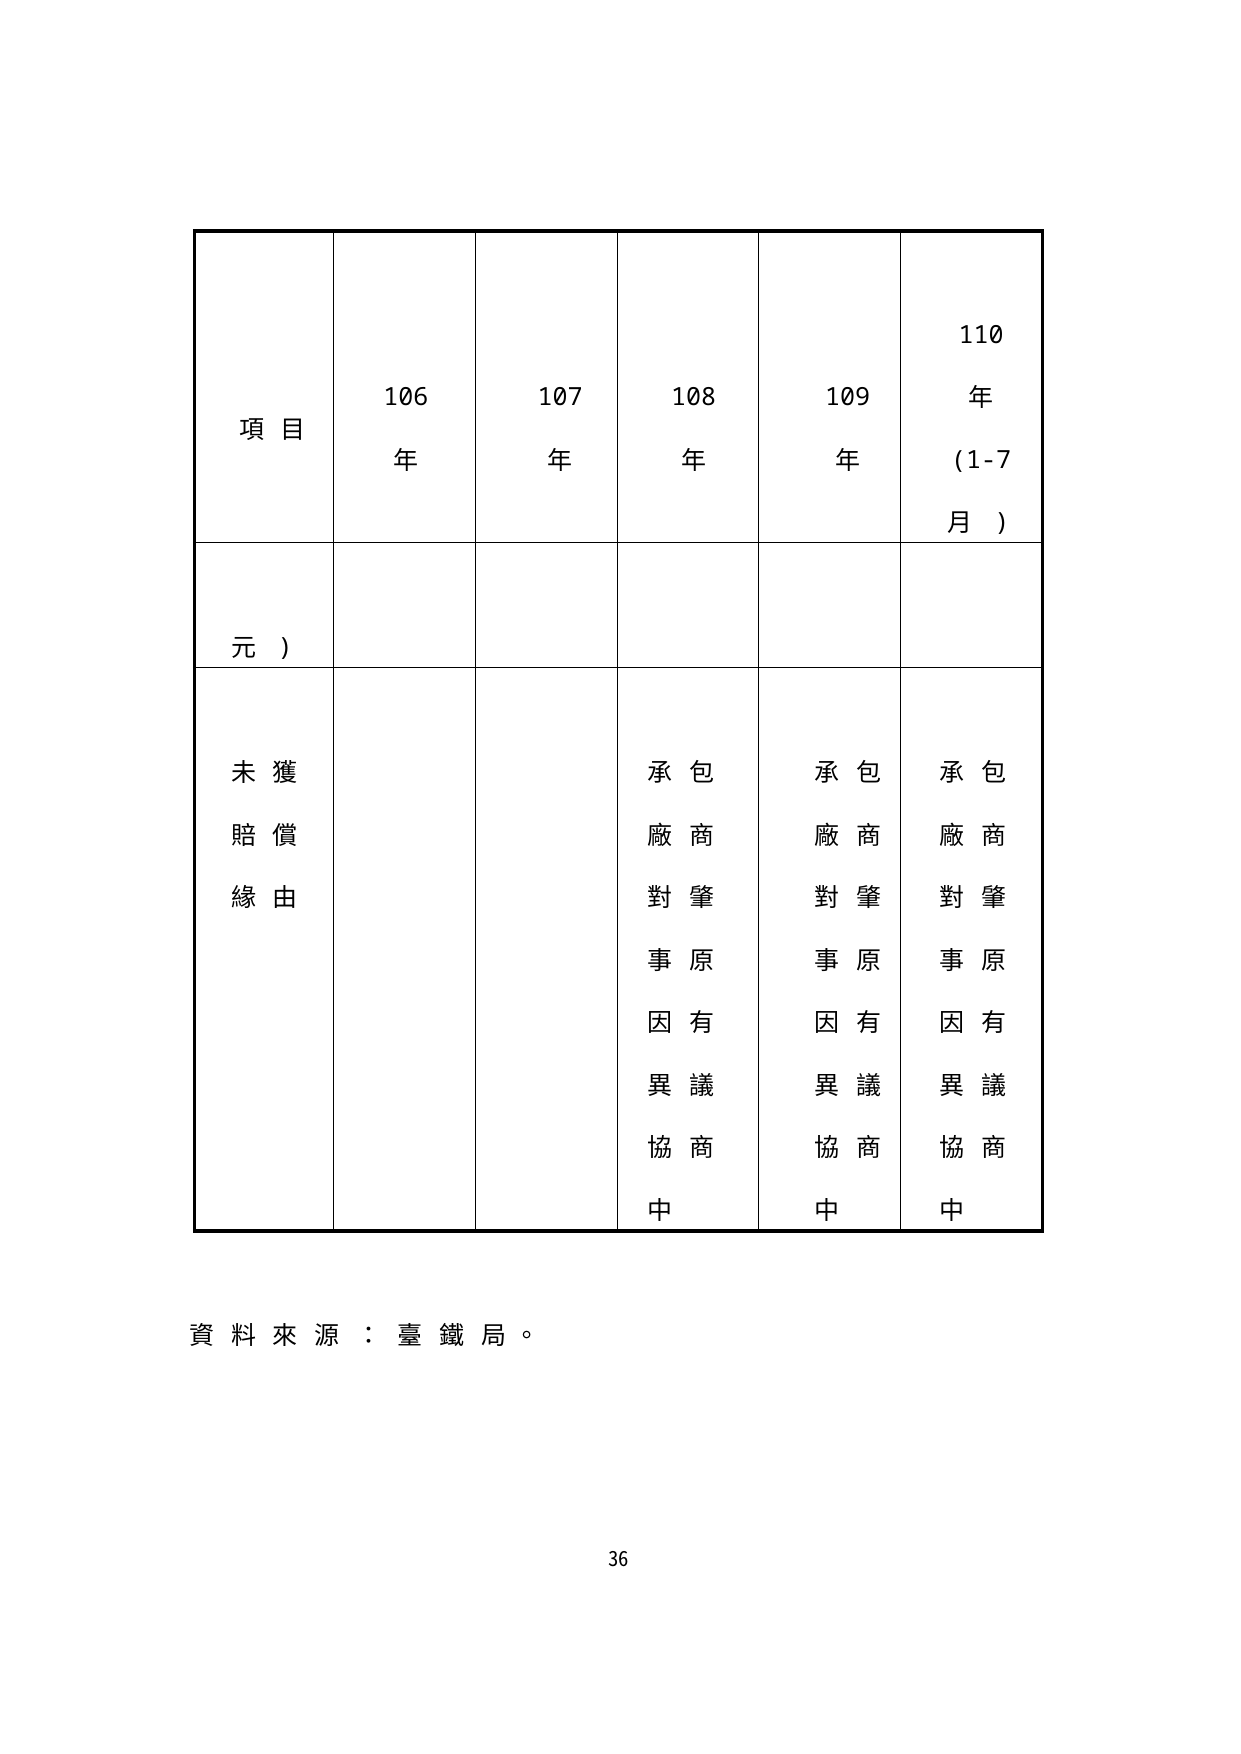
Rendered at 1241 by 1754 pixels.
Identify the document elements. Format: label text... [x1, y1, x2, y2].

table_header 106年 [334, 233, 475, 542]
text 資料來源：臺鐵局。 [181, 1292, 1056, 1354]
table_header 110年 (1-7月) [901, 233, 1041, 542]
table_cell [476, 668, 617, 1229]
table_cell [476, 543, 617, 667]
table_header 107年 [476, 233, 617, 542]
table_header 108年 [618, 233, 758, 542]
table_cell 元) [196, 543, 333, 667]
table_cell [901, 543, 1041, 667]
table_cell 承包廠商對肇事原因有異議協商中 [618, 668, 758, 1229]
table_header 109年 [759, 233, 900, 542]
table_cell [334, 543, 475, 667]
table_cell [334, 668, 475, 1229]
table_header 項目 [196, 233, 333, 542]
table_cell 承包廠商對肇事原因有異議協商中 [759, 668, 900, 1229]
table_cell 未獲賠償緣由 [196, 668, 333, 1229]
table_cell [618, 543, 758, 667]
table_cell [759, 543, 900, 667]
table_cell 承包廠商對肇事原因有異議協商中 [901, 668, 1041, 1229]
